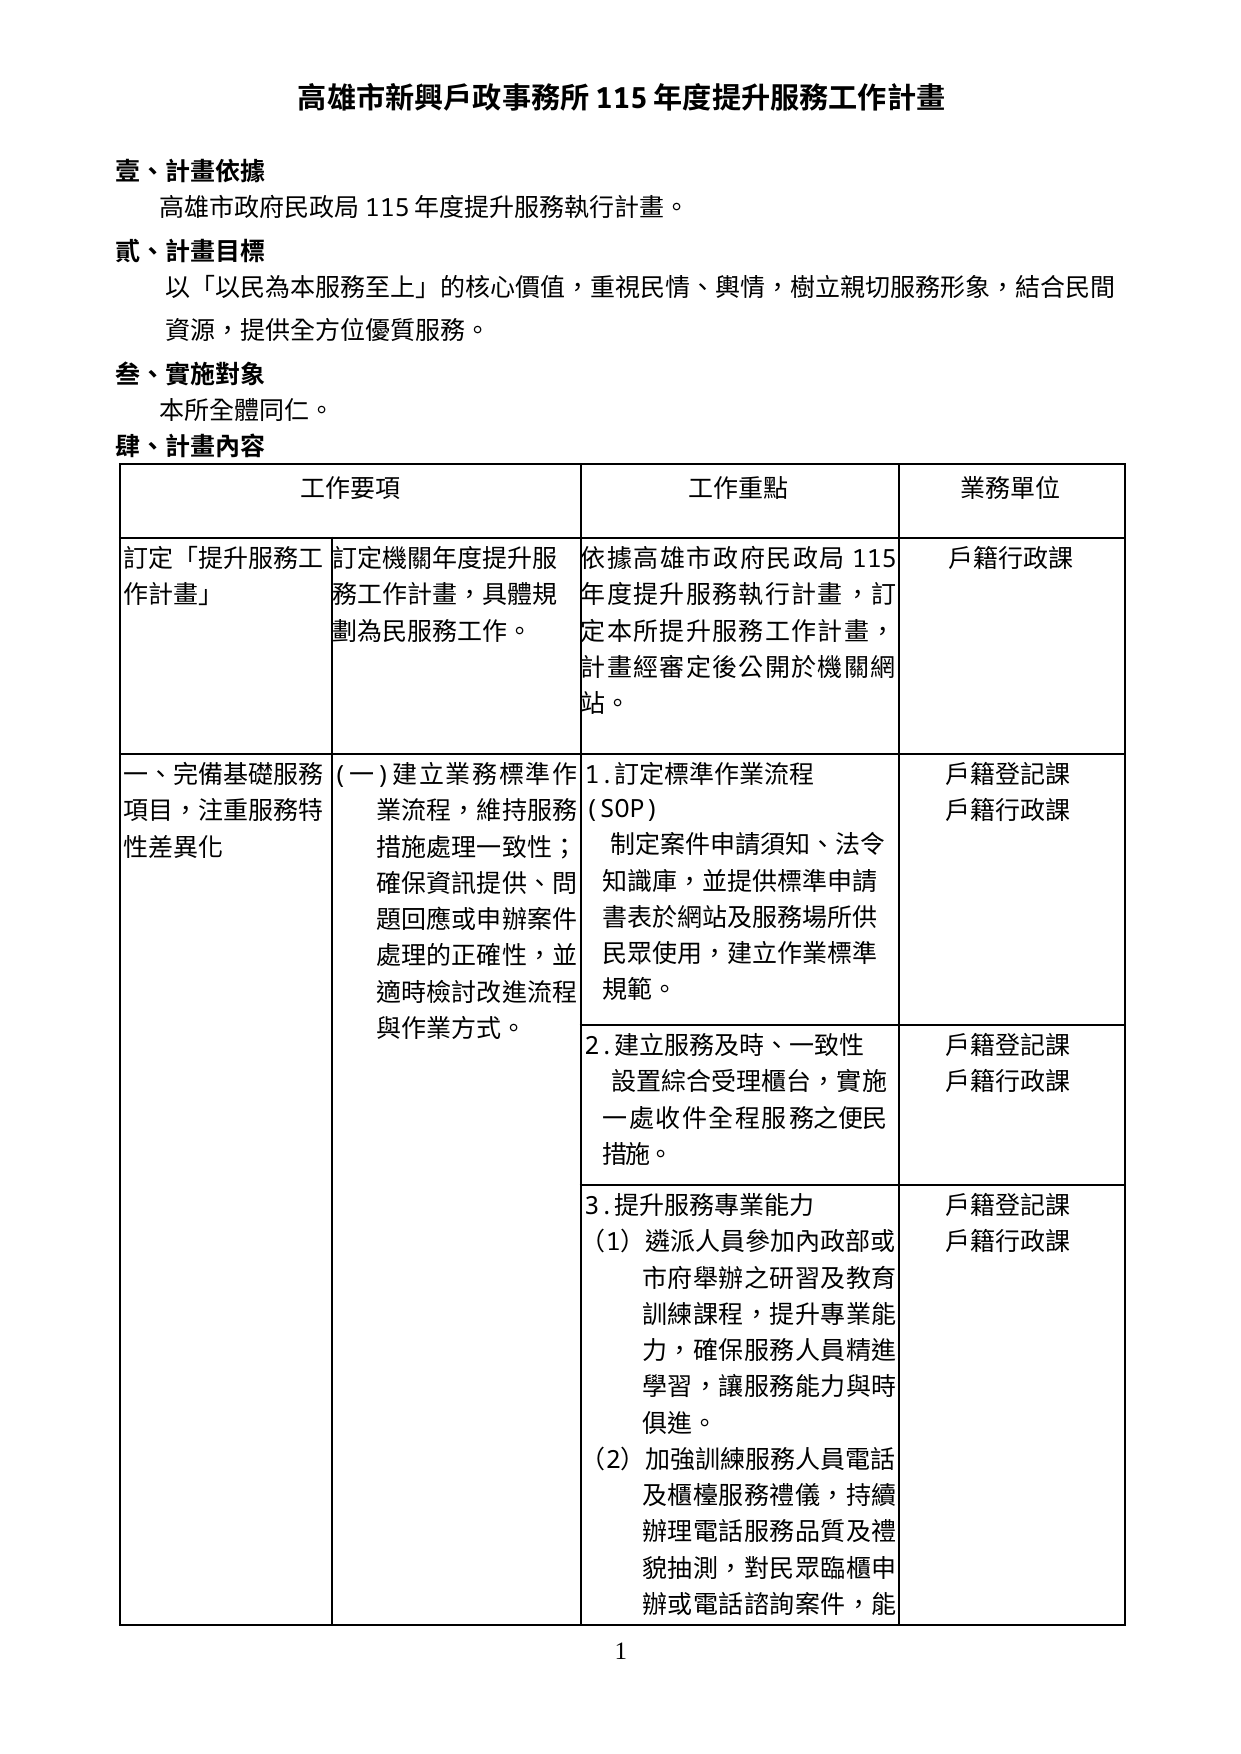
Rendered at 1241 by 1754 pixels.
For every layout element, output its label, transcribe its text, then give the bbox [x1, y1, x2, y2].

table_header 工作重點 [582, 465, 898, 537]
text 高雄市新興戶政事務所115年度提升服務工作計畫 [115, 75, 1127, 117]
table_cell 一、完備基礎服務項目，注重服務特性差異化 [121, 755, 331, 1623]
table_cell 2.建立服務及時、一致性 設置綜合受理櫃台，實施一處收件全程服務之便民措施。 [582, 1026, 898, 1183]
table_cell 1.訂定標準作業流程(SOP) 制定案件申請須知、法令知識庫，並提供標準申請書表於網站及服務場所供民眾使用，建立作業標準規範。 [582, 755, 898, 1023]
table_cell 戶籍行政課 [900, 539, 1124, 752]
table_cell 戶籍登記課 戶籍行政課 [900, 1186, 1124, 1623]
table_cell (一)建立業務標準作業流程，維持服務措施處理一致性；確保資訊提供、問題回應或申辦案件處理的正確性，並適時檢討改進流程與作業方式。 [333, 755, 580, 1623]
text 以「以民為本服務至上」的核心價值，重視民情、輿情，樹立親切服務形象，結合民間資源，提供全方位優質服務。 [165, 267, 1129, 347]
table_cell 戶籍登記課 戶籍行政課 [900, 755, 1124, 1023]
text 叁、實施對象 [115, 354, 1127, 391]
text 貳、計畫目標 [115, 231, 1127, 267]
table_cell 訂定機關年度提升服務工作計畫，具體規劃為民服務工作。 [333, 539, 580, 752]
text 本所全體同仁。 [112, 391, 1129, 427]
table_cell 3.提升服務專業能力 （1）遴派人員參加內政部或市府舉辦之研習及教育訓練課程，提升專業能力，確保服務人員精進學習，讓服務能力與時俱進。 （2）加強訓練服務人員電話及櫃檯服務禮儀，持續辦理電話服務品質及禮貌抽測，對民眾臨櫃申辦或電話諮詢案件，能 [582, 1186, 898, 1623]
table_cell 訂定「提升服務工作計畫」 [121, 539, 331, 752]
text 壹、計畫依據 [115, 151, 1127, 188]
table_cell 戶籍登記課 戶籍行政課 [900, 1026, 1124, 1183]
table_header 業務單位 [900, 465, 1124, 537]
table_header 工作要項 [121, 465, 580, 537]
text 高雄市政府民政局115年度提升服務執行計畫。 [159, 188, 1129, 224]
table_cell 依據高雄市政府民政局115年度提升服務執行計畫，訂定本所提升服務工作計畫，計畫經審定後公開於機關網站。 [582, 539, 898, 752]
text 肆、計畫內容 [115, 427, 1127, 463]
